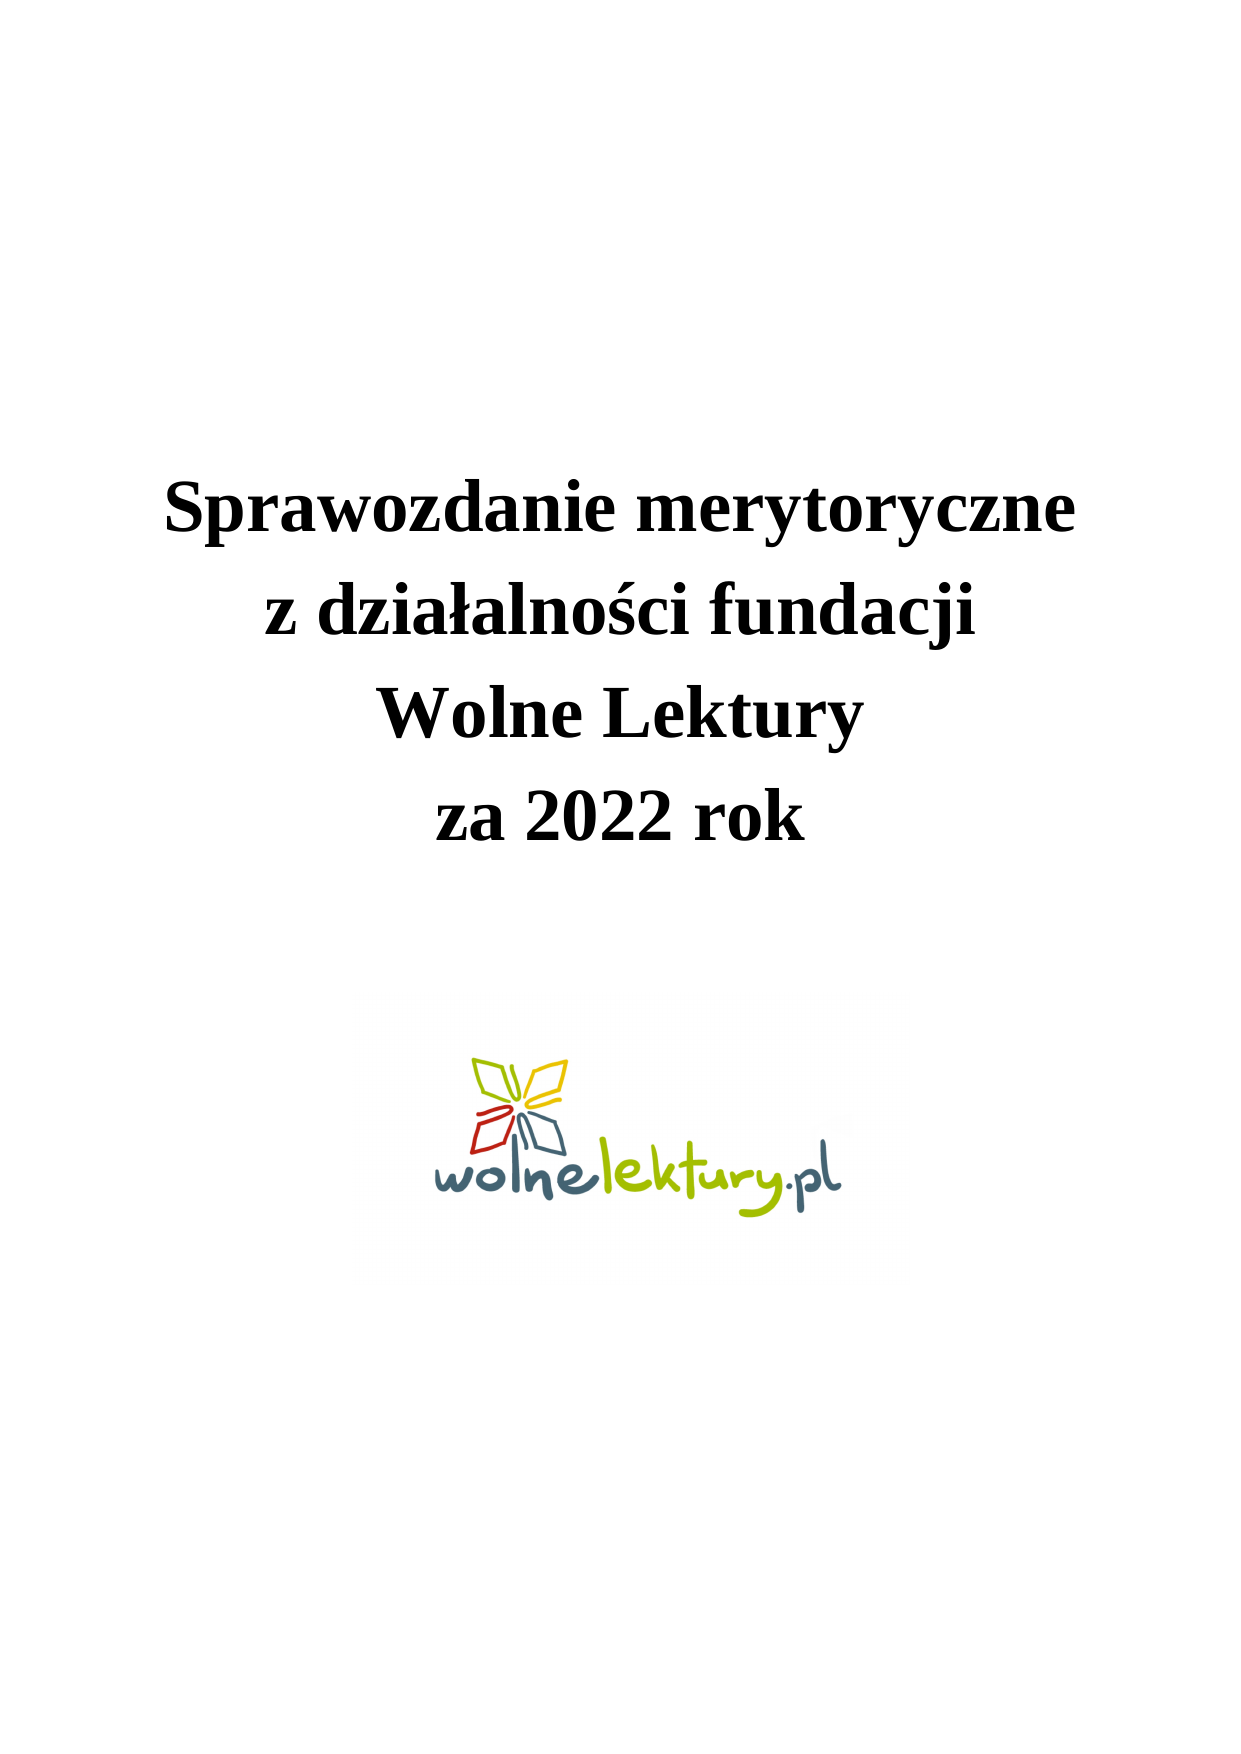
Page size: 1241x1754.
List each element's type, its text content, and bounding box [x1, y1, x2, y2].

text Wolne Lektury [118, 667, 1122, 753]
text Sprawozdanie merytoryczne [118, 461, 1122, 547]
text za 2022 rok [118, 770, 1122, 856]
picture [351, 992, 910, 1285]
text z działalności fundacji [118, 564, 1122, 650]
